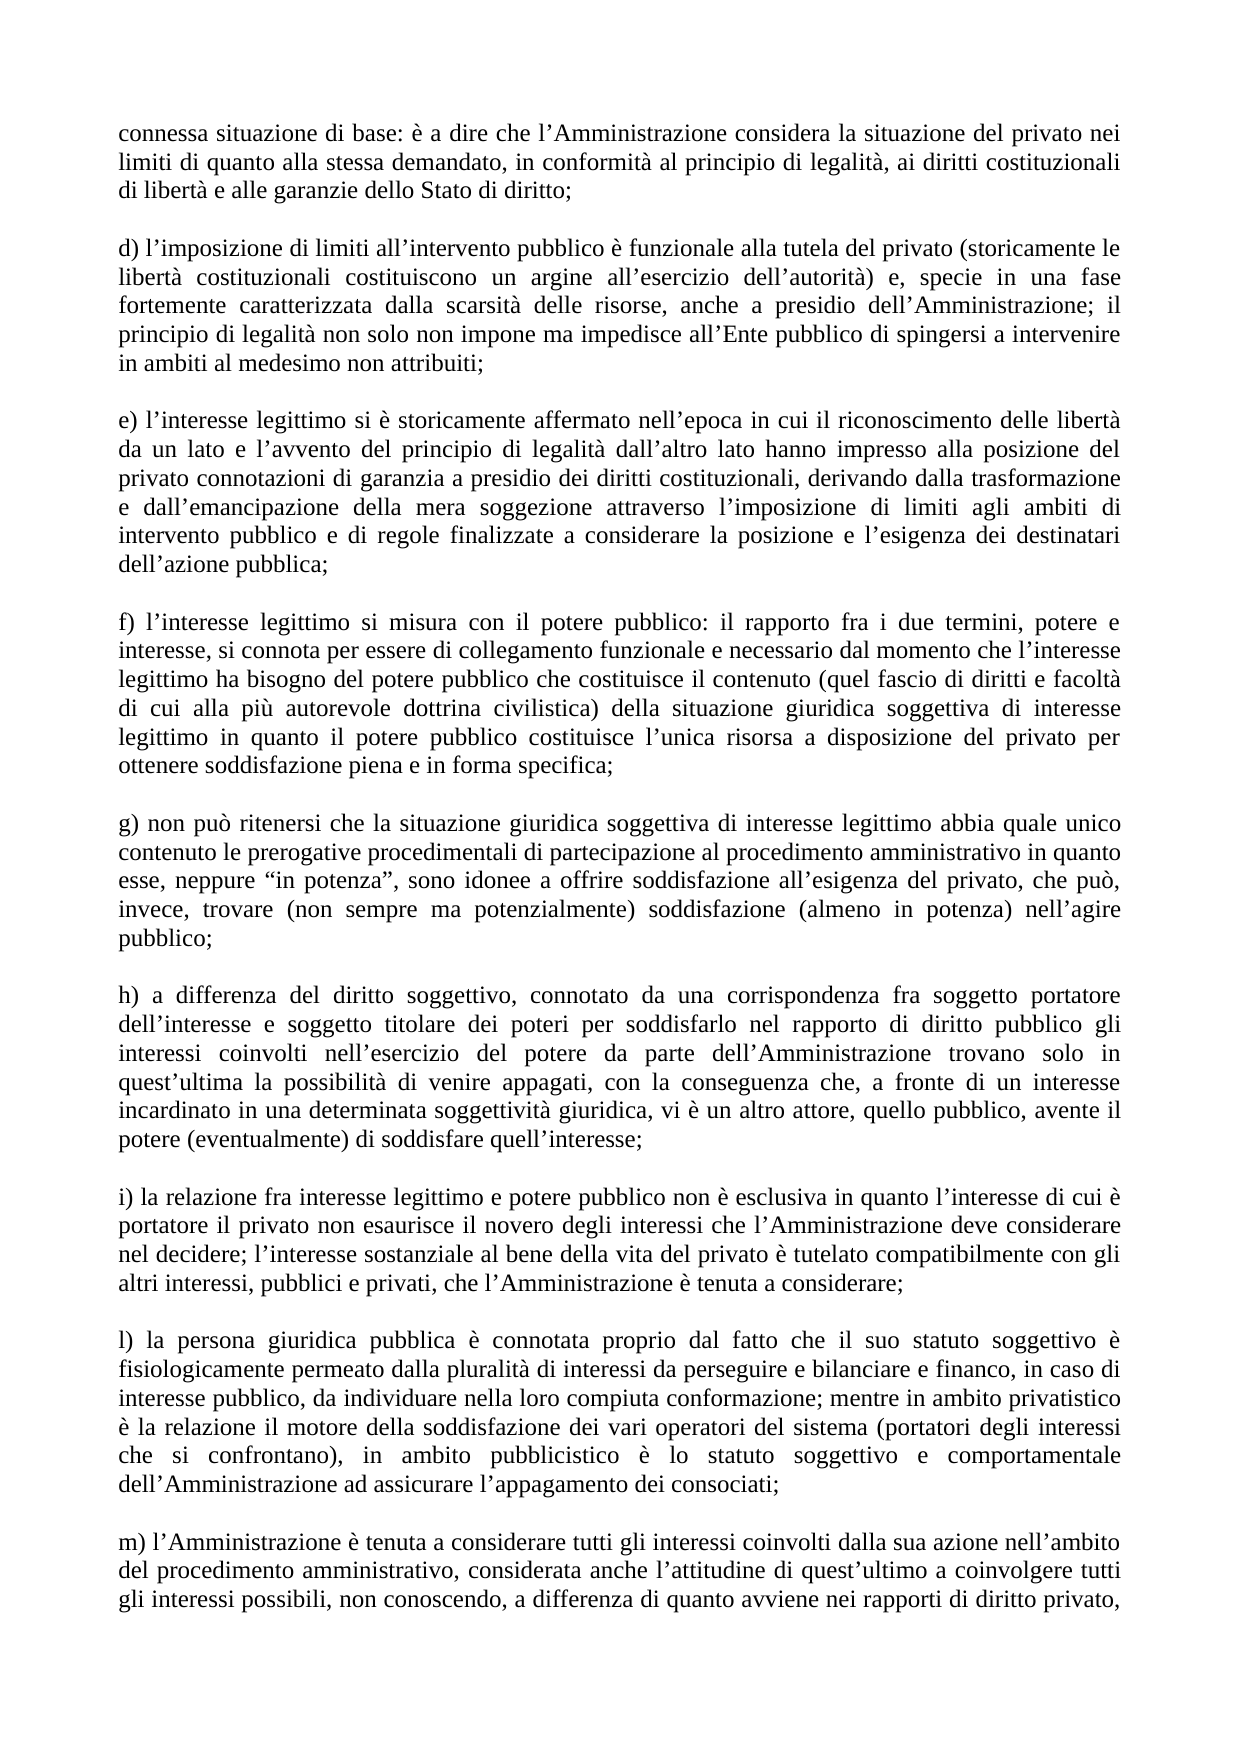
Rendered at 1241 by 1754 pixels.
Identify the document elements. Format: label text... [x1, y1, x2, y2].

text l) la persona giuridica pubblica è connotata proprio dal fatto che il suo statuto soggettivo è fisiologicamente permeato dalla pluralità di interessi da perseguire e bilanciare e financo, in caso di interesse pubblico, da individuare nella loro compiuta conformazione; mentre in ambito privatistico è la relazione il motore della soddisfazione dei vari operatori del sistema (portatori degli interessi che si confrontano), in ambito pubblicistico è lo statuto soggettivo e comportamentale dell’Amministrazione ad assicurare l’appagamento dei consociati; [118, 1326, 1122, 1498]
text i) la relazione fra interesse legittimo e potere pubblico non è esclusiva in quanto l’interesse di cui è portatore il privato non esaurisce il novero degli interessi che l’Amministrazione deve considerare nel decidere; l’interesse sostanziale al bene della vita del privato è tutelato compatibilmente con gli altri interessi, pubblici e privati, che l’Amministrazione è tenuta a considerare; [118, 1182, 1122, 1297]
text g) non può ritenersi che la situazione giuridica soggettiva di interesse legittimo abbia quale unico contenuto le prerogative procedimentali di partecipazione al procedimento amministrativo in quanto esse, neppure “in potenza”, sono idonee a offrire soddisfazione all’esigenza del privato, che può, invece, trovare (non sempre ma potenzialmente) soddisfazione (almeno in potenza) nell’agire pubblico; [118, 808, 1122, 952]
text h) a differenza del diritto soggettivo, connotato da una corrispondenza fra soggetto portatore dell’interesse e soggetto titolare dei poteri per soddisfarlo nel rapporto di diritto pubblico gli interessi coinvolti nell’esercizio del potere da parte dell’Amministrazione trovano solo in quest’ultima la possibilità di venire appagati, con la conseguenza che, a fronte di un interesse incardinato in una determinata soggettività giuridica, vi è un altro attore, quello pubblico, avente il potere (eventualmente) di soddisfare quell’interesse; [118, 981, 1122, 1153]
text connessa situazione di base: è a dire che l’Amministrazione considera la situazione del privato nei limiti di quanto alla stessa demandato, in conformità al principio di legalità, ai diritti costituzionali di libertà e alle garanzie dello Stato di diritto; [118, 118, 1122, 204]
text m) l’Amministrazione è tenuta a considerare tutti gli interessi coinvolti dalla sua azione nell’ambito del procedimento amministrativo, considerata anche l’attitudine di quest’ultimo a coinvolgere tutti gli interessi possibili, non conoscendo, a differenza di quanto avviene nei rapporti di diritto privato, [118, 1527, 1122, 1613]
text d) l’imposizione di limiti all’intervento pubblico è funzionale alla tutela del privato (storicamente le libertà costituzionali costituiscono un argine all’esercizio dell’autorità) e, specie in una fase fortemente caratterizzata dalla scarsità delle risorse, anche a presidio dell’Amministrazione; il principio di legalità non solo non impone ma impedisce all’Ente pubblico di spingersi a intervenire in ambiti al medesimo non attribuiti; [118, 233, 1122, 377]
text e) l’interesse legittimo si è storicamente affermato nell’epoca in cui il riconoscimento delle libertà da un lato e l’avvento del principio di legalità dall’altro lato hanno impresso alla posizione del privato connotazioni di garanzia a presidio dei diritti costituzionali, derivando dalla trasformazione e dall’emancipazione della mera soggezione attraverso l’imposizione di limiti agli ambiti di intervento pubblico e di regole finalizzate a considerare la posizione e l’esigenza dei destinatari dell’azione pubblica; [118, 406, 1122, 578]
text f) l’interesse legittimo si misura con il potere pubblico: il rapporto fra i due termini, potere e interesse, si connota per essere di collegamento funzionale e necessario dal momento che l’interesse legittimo ha bisogno del potere pubblico che costituisce il contenuto (quel fascio di diritti e facoltà di cui alla più autorevole dottrina civilistica) della situazione giuridica soggettiva di interesse legittimo in quanto il potere pubblico costituisce l’unica risorsa a disposizione del privato per ottenere soddisfazione piena e in forma specifica; [118, 607, 1122, 779]
